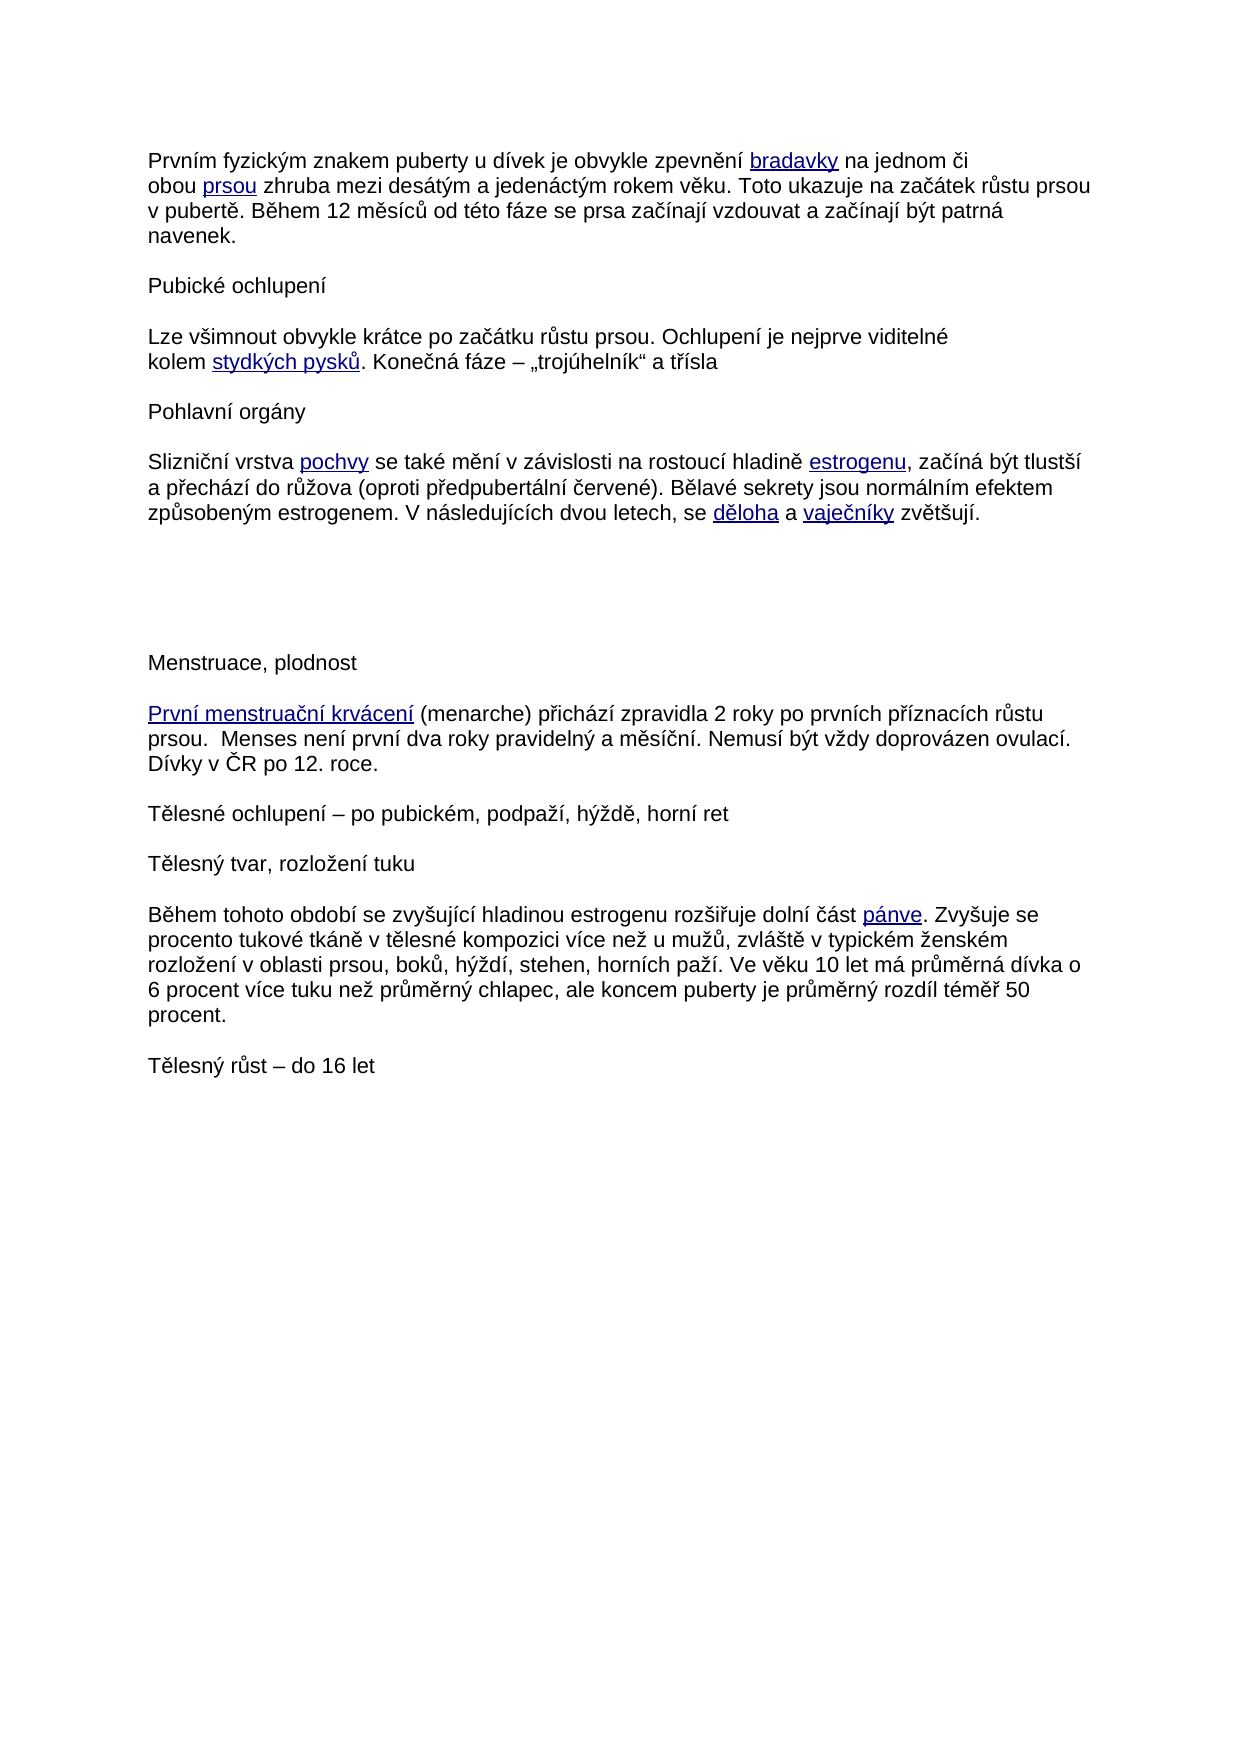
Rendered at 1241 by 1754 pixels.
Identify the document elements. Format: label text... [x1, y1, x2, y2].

text Během tohoto období se zvyšující hladinou estrogenu rozšiřuje dolní část pánve. Zvyšuje se procento tukové tkáně v tělesné kompozici více než u mužů, zvláště v typickém ženském rozložení v oblasti prsou, boků, hýždí, stehen, horních paží. Ve věku 10 let má průměrná dívka o 6 procent více tuku než průměrný chlapec, ale koncem puberty je průměrný rozdíl téměř 50 procent. [148, 902, 1093, 1028]
text Menstruace, plodnost [148, 650, 1093, 676]
text Pubické ochlupení [148, 273, 1093, 299]
text Tělesné ochlupení – po pubickém, podpaží, hýždě, horní ret [148, 801, 1093, 826]
text Tělesný tvar, rozložení tuku [148, 851, 1093, 877]
text Pohlavní orgány [148, 399, 1093, 424]
text Prvním fyzickým znakem puberty u dívek je obvykle zpevnění bradavky na jednom či obou prsou zhruba mezi desátým a jedenáctým rokem věku. Toto ukazuje na začátek růstu prsou v pubertě. Během 12 měsíců od této fáze se prsa začínají vzdouvat a začínají být patrná navenek. [148, 148, 1093, 248]
text Slizniční vrstva pochvy se také mění v závislosti na rostoucí hladině estrogenu, začíná být tlustší a přechází do růžova (oproti předpubertální červené). Bělavé sekrety jsou normálním efektem způsobeným estrogenem. V následujících dvou letech, se děloha a vaječníky zvětšují. [148, 449, 1093, 525]
text Lze všimnout obvykle krátce po začátku růstu prsou. Ochlupení je nejprve viditelné kolem stydkých pysků. Konečná fáze – „trojúhelník“ a třísla [148, 324, 1093, 374]
text První menstruační krvácení (menarche) přichází zpravidla 2 roky po prvních příznacích růstu prsou. Menses není první dva roky pravidelný a měsíční. Nemusí být vždy doprovázen ovulací. Dívky v ČR po 12. roce. [148, 701, 1093, 776]
text Tělesný růst – do 16 let [148, 1053, 1093, 1078]
